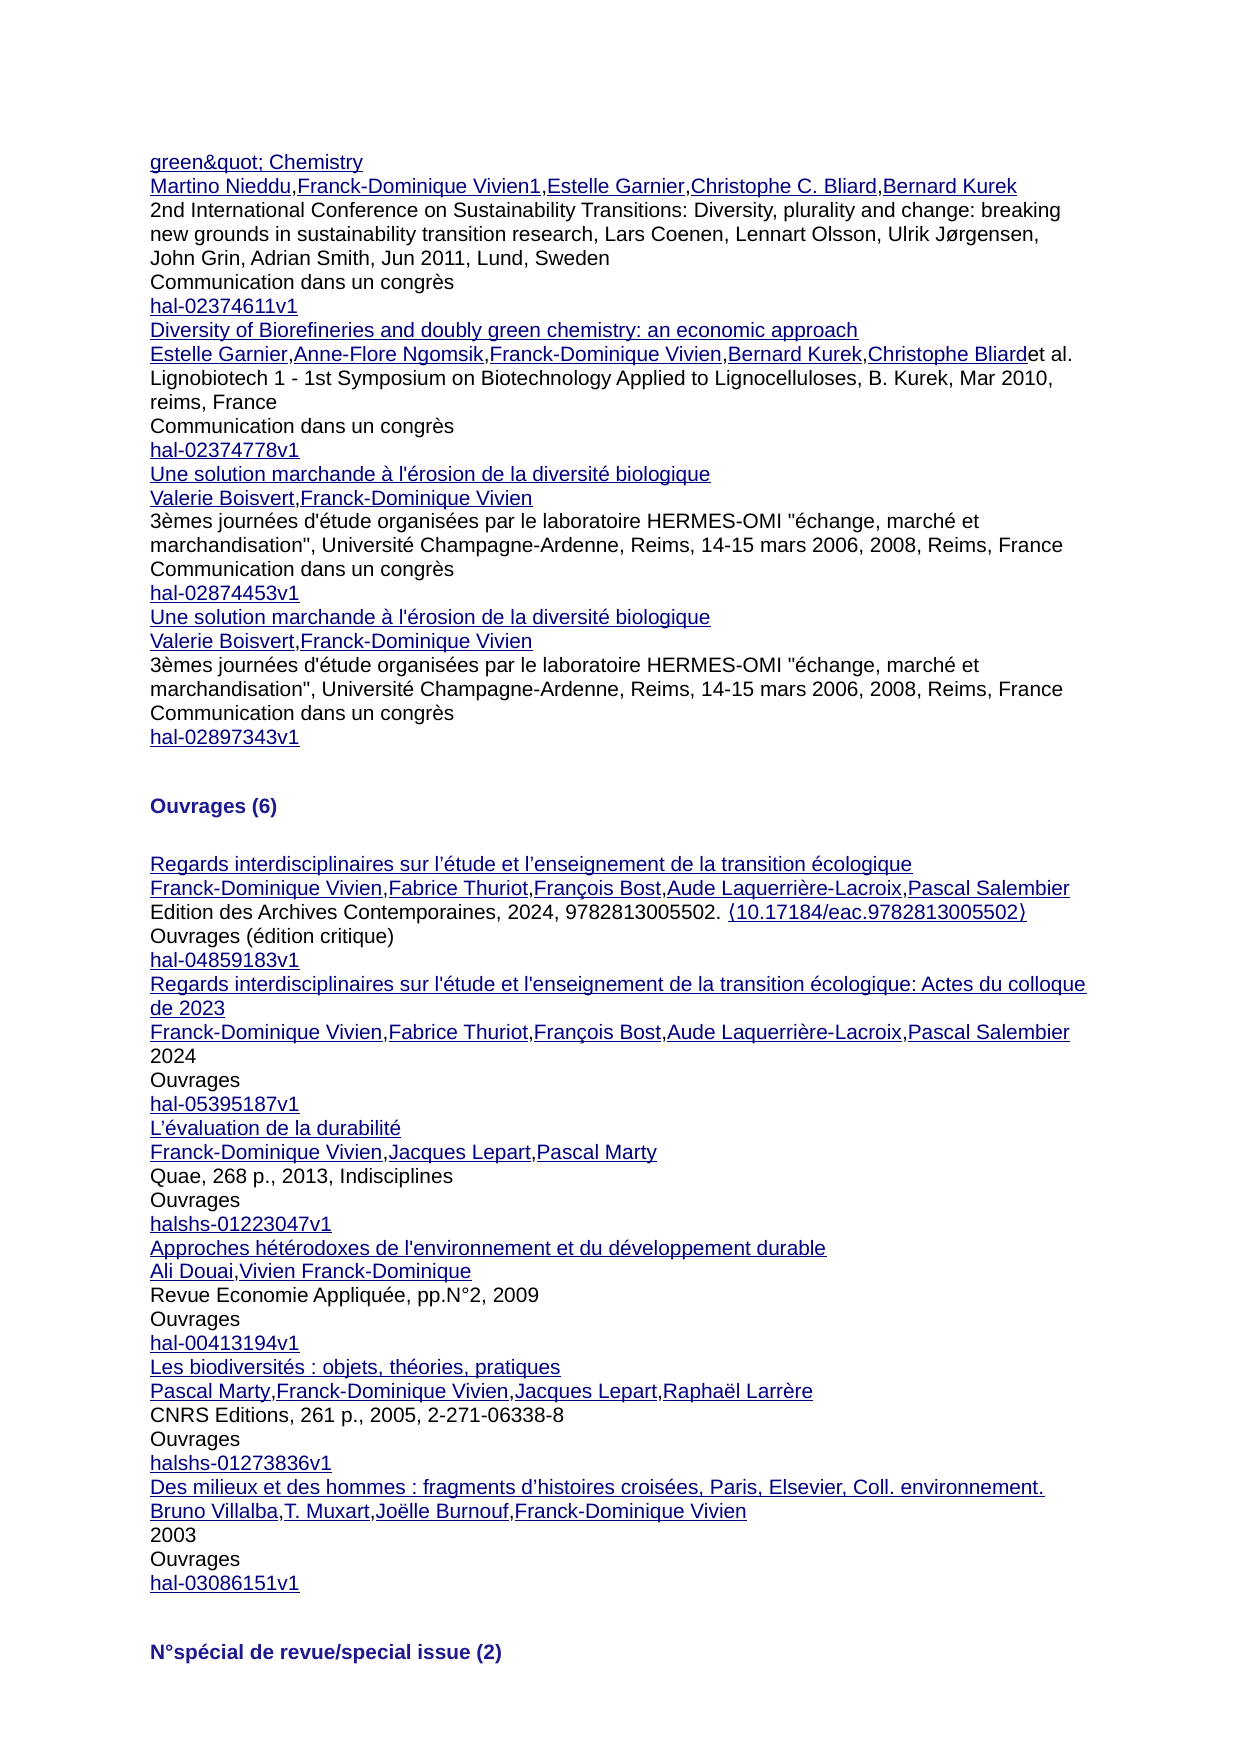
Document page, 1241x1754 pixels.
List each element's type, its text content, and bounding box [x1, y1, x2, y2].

table_cell Une solution marchande à l'érosion de la diversité biologique Valerie Boisvert,Franck-Dominique Vivien 3èmes journées d'étude organisées par le laboratoire HERMES-OMI "échange, marché et marchandisation", Université Champagne-Ardenne, Reims, 14-15 mars 2006, 2008, Reims, France Communication dans un congrès hal-02874453v1 [150, 461, 1090, 605]
table_header Regards interdisciplinaires sur l’étude et l’enseignement de la transition écologique Franck-Dominique Vivien,Fabrice Thuriot,François Bost,Aude Laquerrière-Lacroix,Pascal Salembier Edition des Archives Contemporaines, 2024, 9782813005502. ⟨10.17184/eac.9782813005502⟩ Ouvrages (édition critique) hal-04859183v1 [150, 852, 1090, 972]
table_cell Diversity of Biorefineries and doubly green chemistry: an economic approach Estelle Garnier,Anne-Flore Ngomsik,Franck-Dominique Vivien,Bernard Kurek,Christophe Bliardet al. Lignobiotech 1 - 1st Symposium on Biotechnology Applied to Lignocelluloses, B. Kurek, Mar 2010, reims, France Communication dans un congrès hal-02374778v1 [150, 318, 1090, 461]
table_cell Des milieux et des hommes : fragments d’histoires croisées, Paris, Elsevier, Coll. environnement. Bruno Villalba,T. Muxart,Joëlle Burnouf,Franck-Dominique Vivien 2003 Ouvrages hal-03086151v1 [150, 1475, 1090, 1595]
table_cell Les biodiversités : objets, théories, pratiques Pascal Marty,Franck-Dominique Vivien,Jacques Lepart,Raphaël Larrère CNRS Editions, 261 p., 2005, 2-271-06338-8 Ouvrages halshs-01273836v1 [150, 1355, 1090, 1475]
table_cell Une solution marchande à l'érosion de la diversité biologique Valerie Boisvert,Franck-Dominique Vivien 3èmes journées d'étude organisées par le laboratoire HERMES-OMI "échange, marché et marchandisation", Université Champagne-Ardenne, Reims, 14-15 mars 2006, 2008, Reims, France Communication dans un congrès hal-02897343v1 [150, 605, 1090, 749]
table_cell Regards interdisciplinaires sur l'étude et l'enseignement de la transition écologique: Actes du colloque de 2023 Franck-Dominique Vivien,Fabrice Thuriot,François Bost,Aude Laquerrière-Lacroix,Pascal Salembier 2024 Ouvrages hal-05395187v1 [150, 972, 1090, 1116]
table_cell Approches hétérodoxes de l'environnement et du développement durable Ali Douai,Vivien Franck-Dominique Revue Economie Appliquée, pp.N°2, 2009 Ouvrages hal-00413194v1 [150, 1235, 1090, 1355]
subtitle Ouvrages (6) [150, 794, 1090, 818]
subtitle N°spécial de revue/special issue (2) [150, 1639, 1090, 1663]
table_cell green&quot; Chemistry Martino Nieddu,Franck-Dominique Vivien1,Estelle Garnier,Christophe C. Bliard,Bernard Kurek 2nd International Conference on Sustainability Transitions: Diversity, plurality and change: breaking new grounds in sustainability transition research, Lars Coenen, Lennart Olsson, Ulrik Jørgensen, John Grin, Adrian Smith, Jun 2011, Lund, Sweden Communication dans un congrès hal-02374611v1 [150, 150, 1090, 318]
table_cell L’évaluation de la durabilité Franck-Dominique Vivien,Jacques Lepart,Pascal Marty Quae, 268 p., 2013, Indisciplines Ouvrages halshs-01223047v1 [150, 1116, 1090, 1235]
